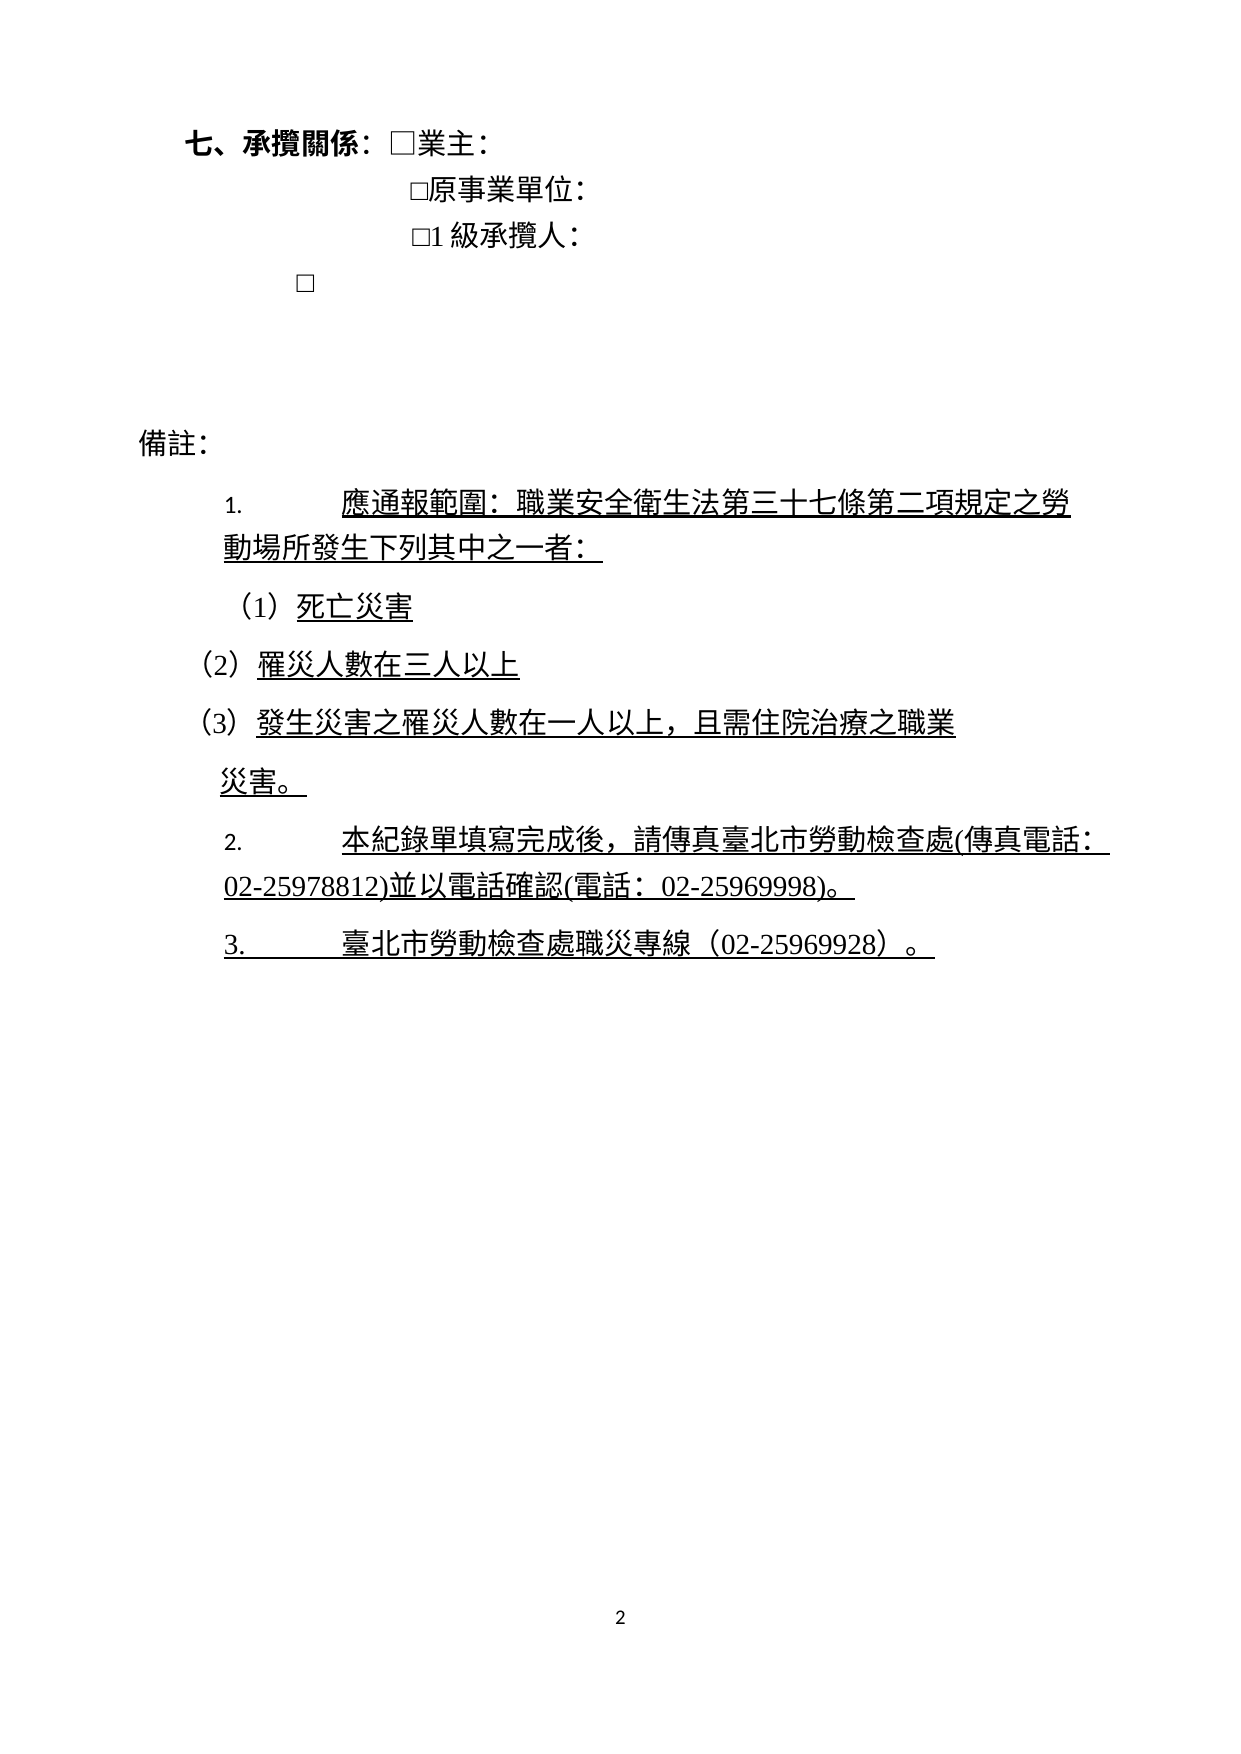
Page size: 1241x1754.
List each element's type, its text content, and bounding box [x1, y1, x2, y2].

text □1級承攬人： [390, 210, 1117, 256]
text （2）罹災人數在三人以上 [148, 639, 1092, 685]
text 備註： [101, 418, 1092, 464]
text □原事業單位： [388, 164, 1202, 210]
list 本紀錄單填寫完成後，請傳真臺北市勞動檢查處(傳真電話：02-25978812)並以電話確認(電話：02-25969998)。 [223, 814, 1092, 906]
text （1）死亡災害 [223, 581, 1092, 626]
text （3）發生災害之罹災人數在一人以上，且需住院治療之職業 [138, 697, 1092, 743]
list 臺北市勞動檢查處職災專線（02-25969928）。 [223, 918, 1092, 964]
list 應通報範圍：職業安全衛生法第三十七條第二項規定之勞動場所發生下列其中之一者： [223, 476, 1092, 568]
text □ [148, 256, 1117, 301]
text 災害。 [138, 756, 1092, 801]
text 七、承攬關係：□業主： [148, 118, 1117, 164]
